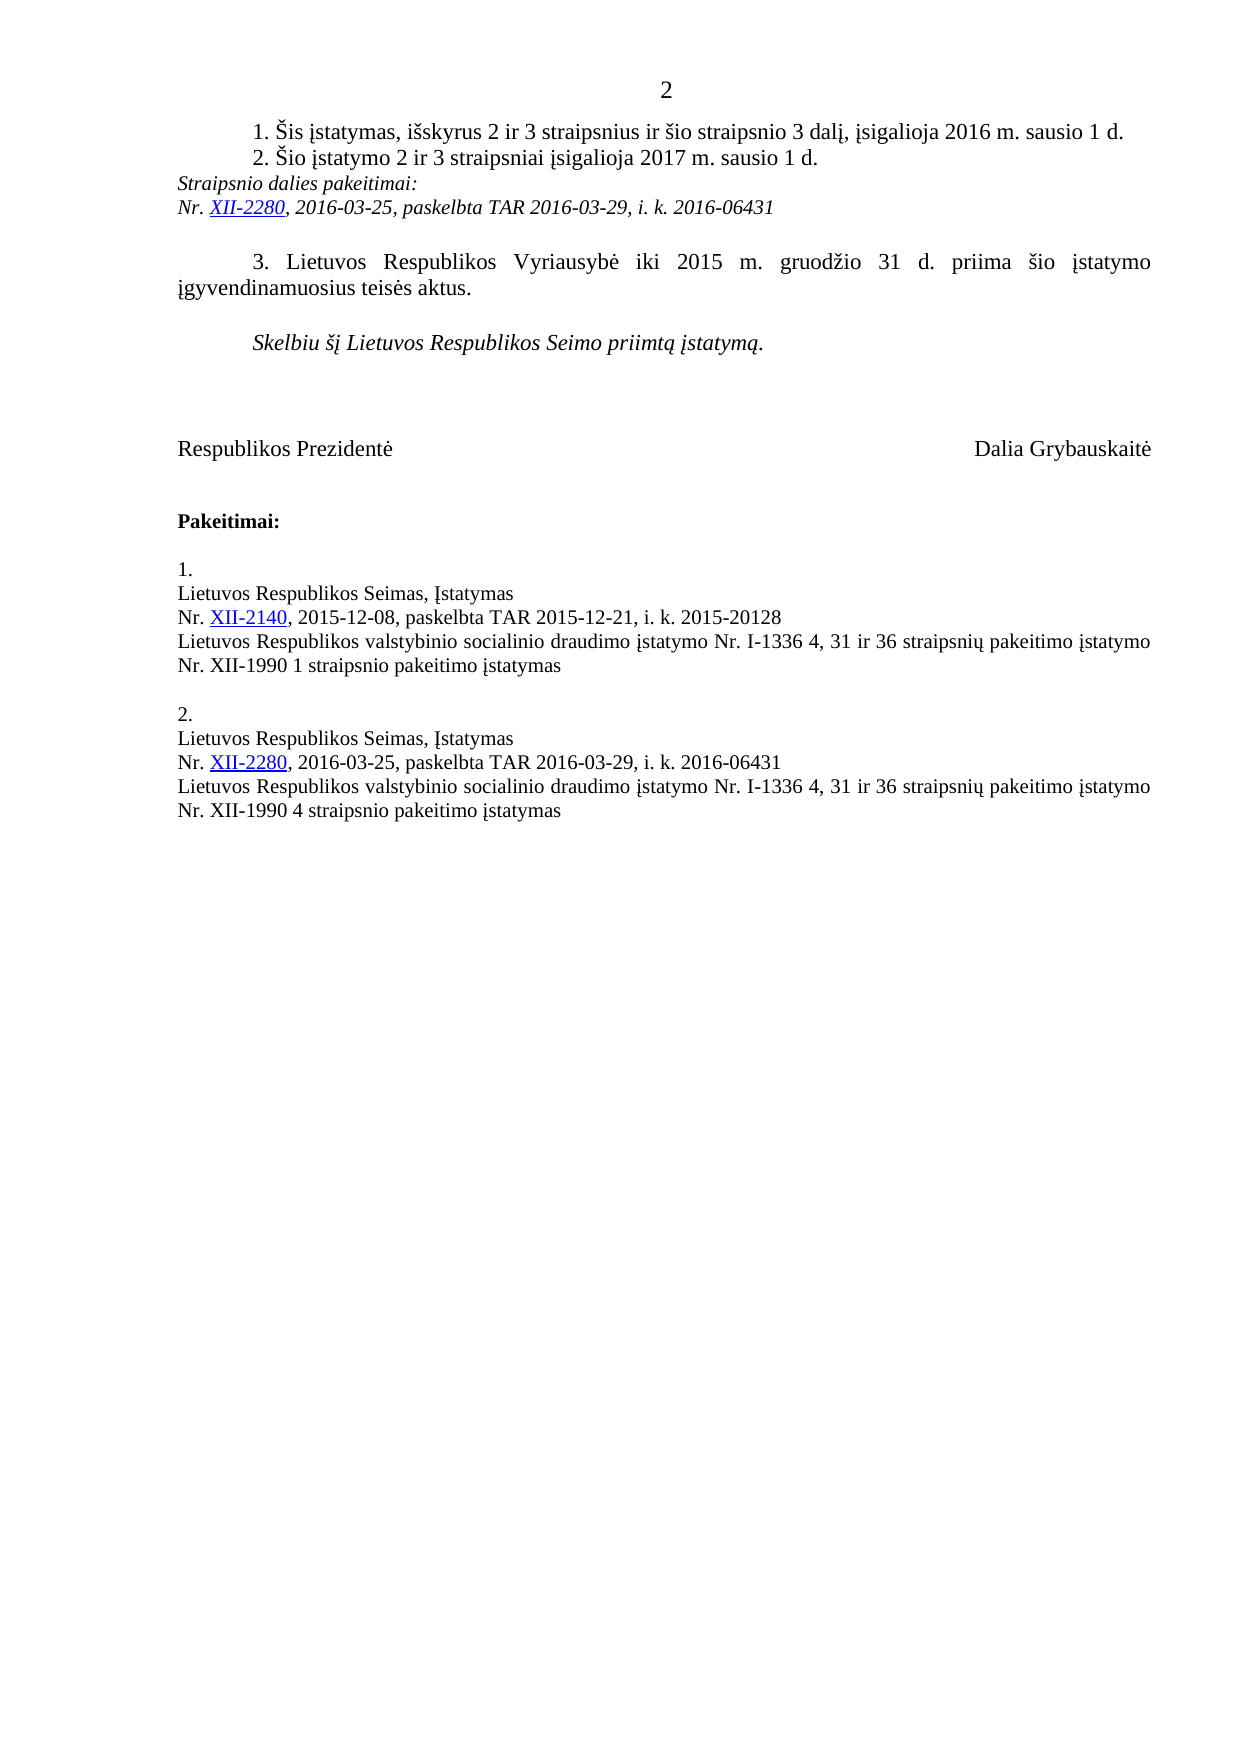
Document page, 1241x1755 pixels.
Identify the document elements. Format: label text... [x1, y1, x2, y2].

text 3. Lietuvos Respublikos Vyriausybė iki 2015 m. gruodžio 31 d. priima šio įstatymo įgyvendinamuosius teisės aktus. [177, 248, 1152, 300]
text Lietuvos Respublikos valstybinio socialinio draudimo įstatymo Nr. I-1336 4, 31 ir 36 straipsnių pakeitimo įstatymo Nr. XII-1990 4 straipsnio pakeitimo įstatymas [177, 774, 1152, 822]
text Lietuvos Respublikos Seimas, Įstatymas [177, 581, 1152, 605]
text 1. [177, 557, 1152, 581]
text 2. Šio įstatymo 2 ir 3 straipsniai įsigalioja 2017 m. sausio 1 d. [177, 144, 1152, 171]
text Respublikos Prezidentė Dalia Grybauskaitė [177, 434, 1152, 461]
text Nr. XII-2280, 2016-03-25, paskelbta TAR 2016-03-29, i. k. 2016-06431 [177, 750, 1152, 774]
text Nr. XII-2280, 2016-03-25, paskelbta TAR 2016-03-29, i. k. 2016-06431 [177, 195, 1152, 219]
text Nr. XII-2140, 2015-12-08, paskelbta TAR 2015-12-21, i. k. 2015-20128 [177, 605, 1152, 629]
text 2. [177, 702, 1152, 726]
text Pakeitimai: [177, 509, 1152, 533]
text Skelbiu šį Lietuvos Respublikos Seimo priimtą įstatymą. [177, 329, 1152, 356]
text Lietuvos Respublikos Seimas, Įstatymas [177, 726, 1152, 750]
text 1. Šis įstatymas, išskyrus 2 ir 3 straipsnius ir šio straipsnio 3 dalį, įsigalioja 2016 m. sausio 1 d. [177, 118, 1152, 144]
text Lietuvos Respublikos valstybinio socialinio draudimo įstatymo Nr. I-1336 4, 31 ir 36 straipsnių pakeitimo įstatymo Nr. XII-1990 1 straipsnio pakeitimo įstatymas [177, 629, 1152, 677]
text Straipsnio dalies pakeitimai: [177, 171, 1152, 195]
